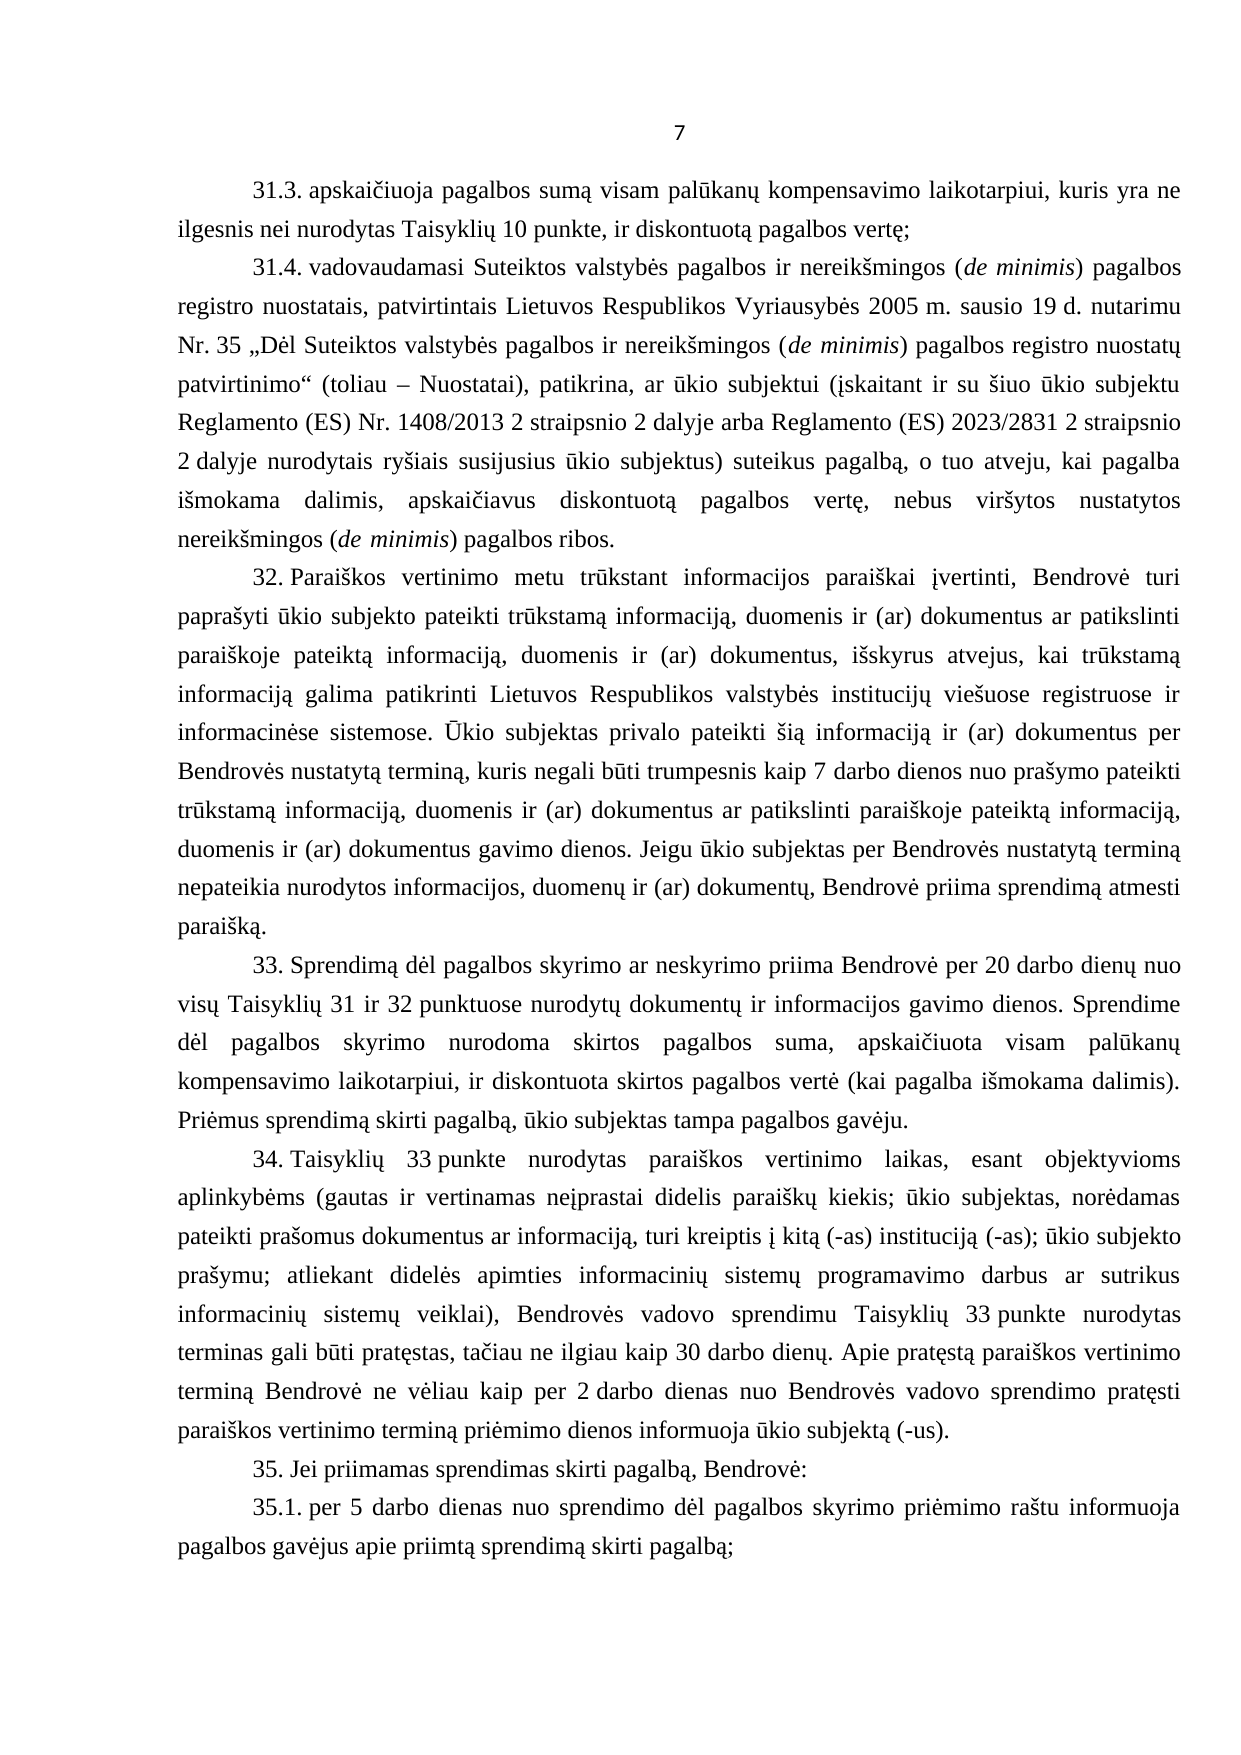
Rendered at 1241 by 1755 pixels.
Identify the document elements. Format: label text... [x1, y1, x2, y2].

text 35.1. per 5 darbo dienas nuo sprendimo dėl pagalbos skyrimo priėmimo raštu informuoja pagalbos gavėjus apie priimtą sprendimą skirti pagalbą; [177, 1492, 1181, 1560]
text 34. Taisyklių 33 punkte nurodytas paraiškos vertinimo laikas, esant objektyvioms aplinkybėms (gautas ir vertinamas neįprastai didelis paraiškų kiekis; ūkio subjektas, norėdamas pateikti prašomus dokumentus ar informaciją, turi kreiptis į kitą (-as) instituciją (-as); ūkio subjekto prašymu; atliekant didelės apimties informacinių sistemų programavimo darbus ar sutrikus informacinių sistemų veiklai), Bendrovės vadovo sprendimu Taisyklių 33 punkte nurodytas terminas gali būti pratęstas, tačiau ne ilgiau kaip 30 darbo dienų. Apie pratęstą paraiškos vertinimo terminą Bendrovė ne vėliau kaip per 2 darbo dienas nuo Bendrovės vadovo sprendimo pratęsti paraiškos vertinimo terminą priėmimo dienos informuoja ūkio subjektą (-us). [177, 1144, 1181, 1444]
text 35. Jei priimamas sprendimas skirti pagalbą, Bendrovė: [177, 1454, 1181, 1482]
text 31.3. apskaičiuoja pagalbos sumą visam palūkanų kompensavimo laikotarpiui, kuris yra ne ilgesnis nei nurodytas Taisyklių 10 punkte, ir diskontuotą pagalbos vertę; [177, 175, 1181, 242]
text 32. Paraiškos vertinimo metu trūkstant informacijos paraiškai įvertinti, Bendrovė turi paprašyti ūkio subjekto pateikti trūkstamą informaciją, duomenis ir (ar) dokumentus ar patikslinti paraiškoje pateiktą informaciją, duomenis ir (ar) dokumentus, išskyrus atvejus, kai trūkstamą informaciją galima patikrinti Lietuvos Respublikos valstybės institucijų viešuose registruose ir informacinėse sistemose. Ūkio subjektas privalo pateikti šią informaciją ir (ar) dokumentus per Bendrovės nustatytą terminą, kuris negali būti trumpesnis kaip 7 darbo dienos nuo prašymo pateikti trūkstamą informaciją, duomenis ir (ar) dokumentus ar patikslinti paraiškoje pateiktą informaciją, duomenis ir (ar) dokumentus gavimo dienos. Jeigu ūkio subjektas per Bendrovės nustatytą terminą nepateikia nurodytos informacijos, duomenų ir (ar) dokumentų, Bendrovė priima sprendimą atmesti paraišką. [177, 562, 1181, 940]
text 31.4. vadovaudamasi Suteiktos valstybės pagalbos ir nereikšmingos (de minimis) pagalbos registro nuostatais, patvirtintais Lietuvos Respublikos Vyriausybės 2005 m. sausio 19 d. nutarimu Nr. 35 „Dėl Suteiktos valstybės pagalbos ir nereikšmingos (de minimis) pagalbos registro nuostatų patvirtinimo“ (toliau – Nuostatai), patikrina, ar ūkio subjektui (įskaitant ir su šiuo ūkio subjektu Reglamento (ES) Nr. 1408/2013 2 straipsnio 2 dalyje arba Reglamento (ES) 2023/2831 2 straipsnio 2 dalyje nurodytais ryšiais susijusius ūkio subjektus) suteikus pagalbą, o tuo atveju, kai pagalba išmokama dalimis, apskaičiavus diskontuotą pagalbos vertę, nebus viršytos nustatytos nereikšmingos (de minimis) pagalbos ribos. [177, 252, 1181, 552]
text 33. Sprendimą dėl pagalbos skyrimo ar neskyrimo priima Bendrovė per 20 darbo dienų nuo visų Taisyklių 31 ir 32 punktuose nurodytų dokumentų ir informacijos gavimo dienos. Sprendime dėl pagalbos skyrimo nurodoma skirtos pagalbos suma, apskaičiuota visam palūkanų kompensavimo laikotarpiui, ir diskontuota skirtos pagalbos vertė (kai pagalba išmokama dalimis). Priėmus sprendimą skirti pagalbą, ūkio subjektas tampa pagalbos gavėju. [177, 950, 1181, 1134]
